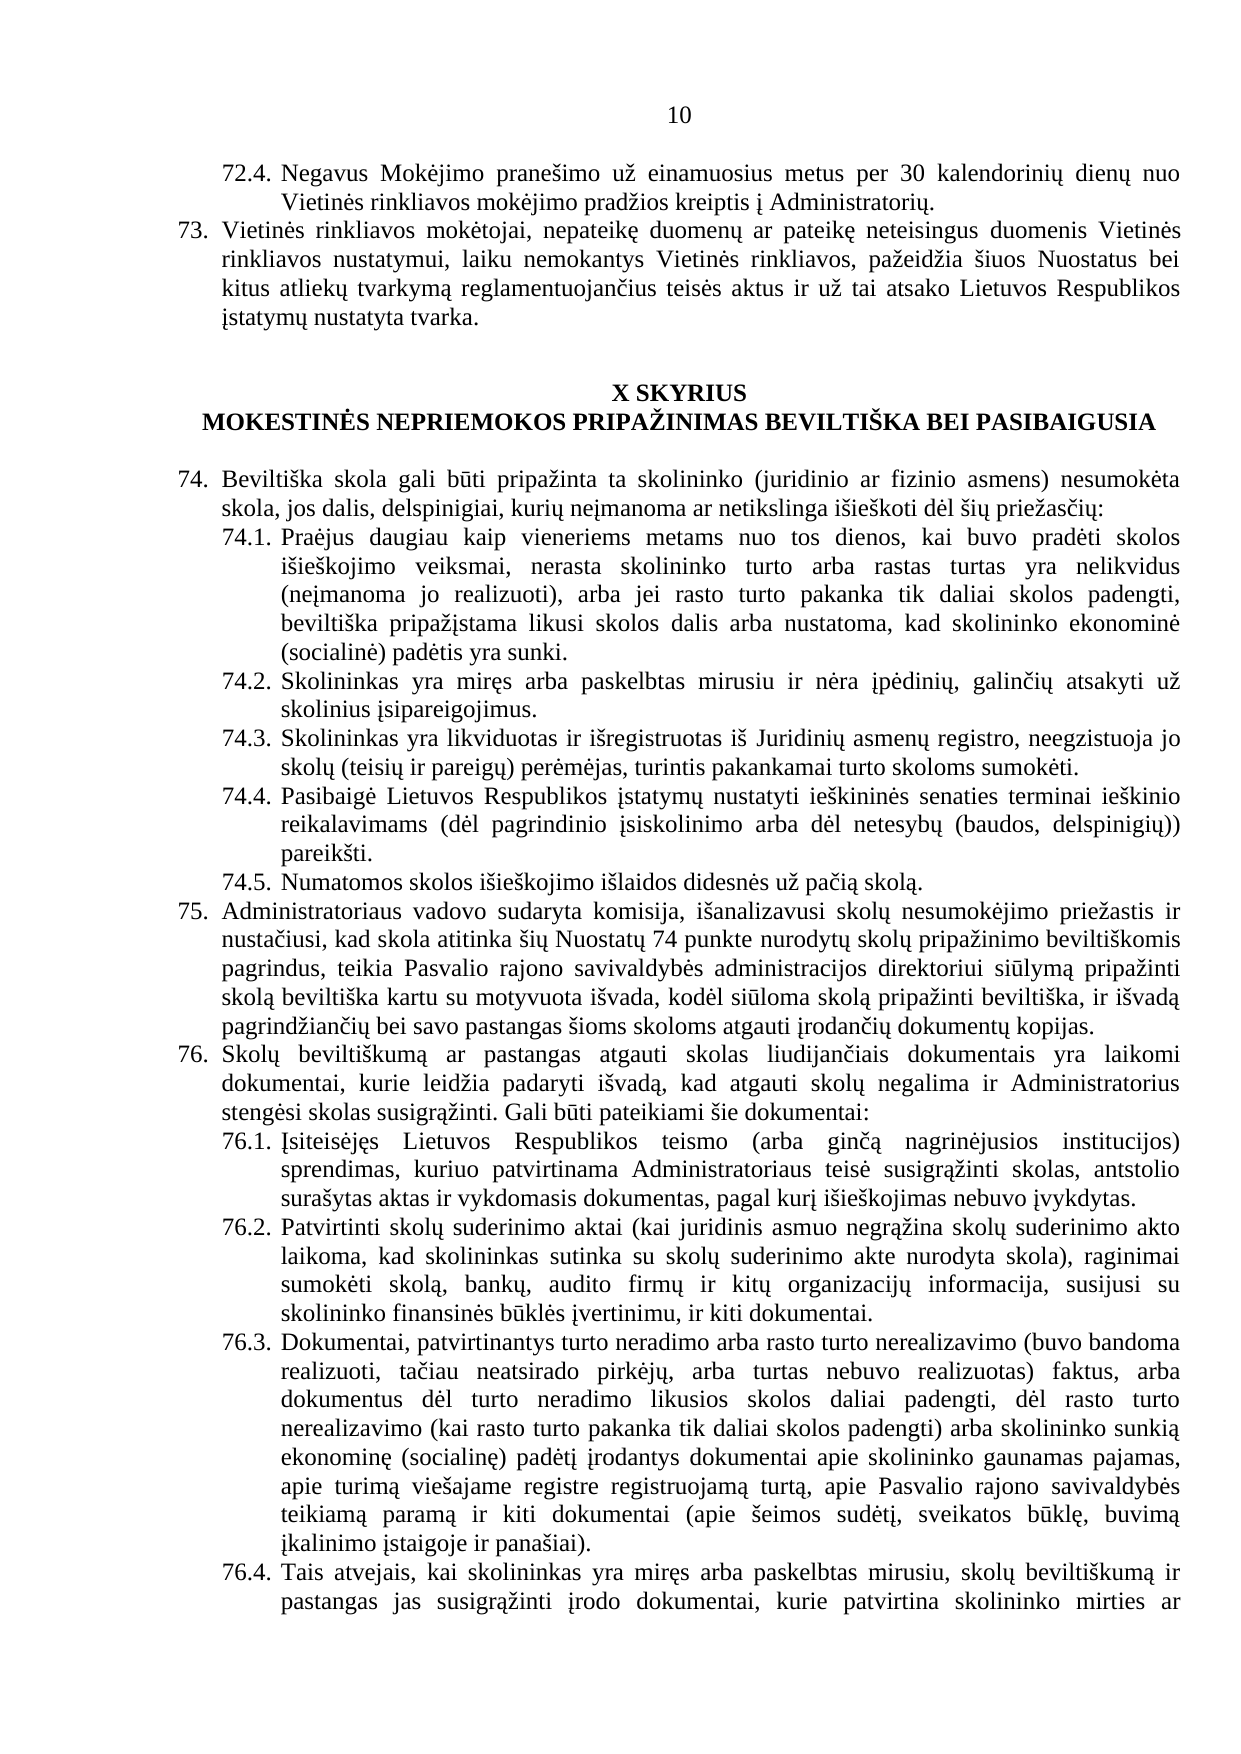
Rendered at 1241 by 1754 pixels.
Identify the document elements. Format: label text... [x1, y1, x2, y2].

text 73. Vietinės rinkliavos mokėtojai, nepateikę duomenų ar pateikę neteisingus duomenis Vietinės rinkliavos nustatymui, laiku nemokantys Vietinės rinkliavos, pažeidžia šiuos Nuostatus bei kitus atliekų tvarkymą reglamentuojančius teisės aktus ir už tai atsako Lietuvos Respublikos įstatymų nustatyta tvarka. [177, 215, 1181, 330]
text 74. Beviltiška skola gali būti pripažinta ta skolininko (juridinio ar fizinio asmens) nesumokėta skola, jos dalis, delspinigiai, kurių neįmanoma ar netikslinga išieškoti dėl šių priežasčių: [177, 464, 1181, 522]
text 74.1. Praėjus daugiau kaip vieneriems metams nuo tos dienos, kai buvo pradėti skolos išieškojimo veiksmai, nerasta skolininko turto arba rastas turtas yra nelikvidus (neįmanoma jo realizuoti), arba jei rasto turto pakanka tik daliai skolos padengti, beviltiška pripažįstama likusi skolos dalis arba nustatoma, kad skolininko ekonominė (socialinė) padėtis yra sunki. [222, 522, 1181, 666]
text 76.1. Įsiteisėjęs Lietuvos Respublikos teismo (arba ginčą nagrinėjusios institucijos) sprendimas, kuriuo patvirtinama Administratoriaus teisė susigrąžinti skolas, antstolio surašytas aktas ir vykdomasis dokumentas, pagal kurį išieškojimas nebuvo įvykdytas. [222, 1126, 1181, 1212]
text 76. Skolų beviltiškumą ar pastangas atgauti skolas liudijančiais dokumentais yra laikomi dokumentai, kurie leidžia padaryti išvadą, kad atgauti skolų negalima ir Administratorius stengėsi skolas susigrąžinti. Gali būti pateikiami šie dokumentai: [177, 1039, 1181, 1126]
text 76.4. Tais atvejais, kai skolininkas yra miręs arba paskelbtas mirusiu, skolų beviltiškumą ir pastangas jas susigrąžinti įrodo dokumentai, kurie patvirtina skolininko mirties ar [222, 1557, 1181, 1614]
text 74.3. Skolininkas yra likviduotas ir išregistruotas iš Juridinių asmenų registro, neegzistuoja jo skolų (teisių ir pareigų) perėmėjas, turintis pakankamai turto skoloms sumokėti. [222, 723, 1181, 781]
text X SKYRIUS [177, 378, 1181, 407]
text 74.5. Numatomos skolos išieškojimo išlaidos didesnės už pačią skolą. [222, 867, 1181, 896]
text 75. Administratoriaus vadovo sudaryta komisija, išanalizavusi skolų nesumokėjimo priežastis ir nustačiusi, kad skola atitinka šių Nuostatų 74 punkte nurodytų skolų pripažinimo beviltiškomis pagrindus, teikia Pasvalio rajono savivaldybės administracijos direktoriui siūlymą pripažinti skolą beviltiška kartu su motyvuota išvada, kodėl siūloma skolą pripažinti beviltiška, ir išvadą pagrindžiančių bei savo pastangas šioms skoloms atgauti įrodančių dokumentų kopijas. [177, 896, 1181, 1039]
text 74.4. Pasibaigė Lietuvos Respublikos įstatymų nustatyti ieškininės senaties terminai ieškinio reikalavimams (dėl pagrindinio įsiskolinimo arba dėl netesybų (baudos, delspinigių)) pareikšti. [222, 781, 1181, 867]
text MOKESTINĖS NEPRIEMOKOS PRIPAŽINIMAS BEVILTIŠKA BEI PASIBAIGUSIA [177, 407, 1181, 436]
text 76.2. Patvirtinti skolų suderinimo aktai (kai juridinis asmuo negrąžina skolų suderinimo akto laikoma, kad skolininkas sutinka su skolų suderinimo akte nurodyta skola), raginimai sumokėti skolą, bankų, audito firmų ir kitų organizacijų informacija, susijusi su skolininko finansinės būklės įvertinimu, ir kiti dokumentai. [222, 1212, 1181, 1327]
text 76.3. Dokumentai, patvirtinantys turto neradimo arba rasto turto nerealizavimo (buvo bandoma realizuoti, tačiau neatsirado pirkėjų, arba turtas nebuvo realizuotas) faktus, arba dokumentus dėl turto neradimo likusios skolos daliai padengti, dėl rasto turto nerealizavimo (kai rasto turto pakanka tik daliai skolos padengti) arba skolininko sunkią ekonominę (socialinę) padėtį įrodantys dokumentai apie skolininko gaunamas pajamas, apie turimą viešajame registre registruojamą turtą, apie Pasvalio rajono savivaldybės teikiamą paramą ir kiti dokumentai (apie šeimos sudėtį, sveikatos būklę, buvimą įkalinimo įstaigoje ir panašiai). [222, 1327, 1181, 1557]
text 72.4. Negavus Mokėjimo pranešimo už einamuosius metus per 30 kalendorinių dienų nuo Vietinės rinkliavos mokėjimo pradžios kreiptis į Administratorių. [222, 158, 1181, 215]
text 74.2. Skolininkas yra miręs arba paskelbtas mirusiu ir nėra įpėdinių, galinčių atsakyti už skolinius įsipareigojimus. [222, 666, 1181, 723]
